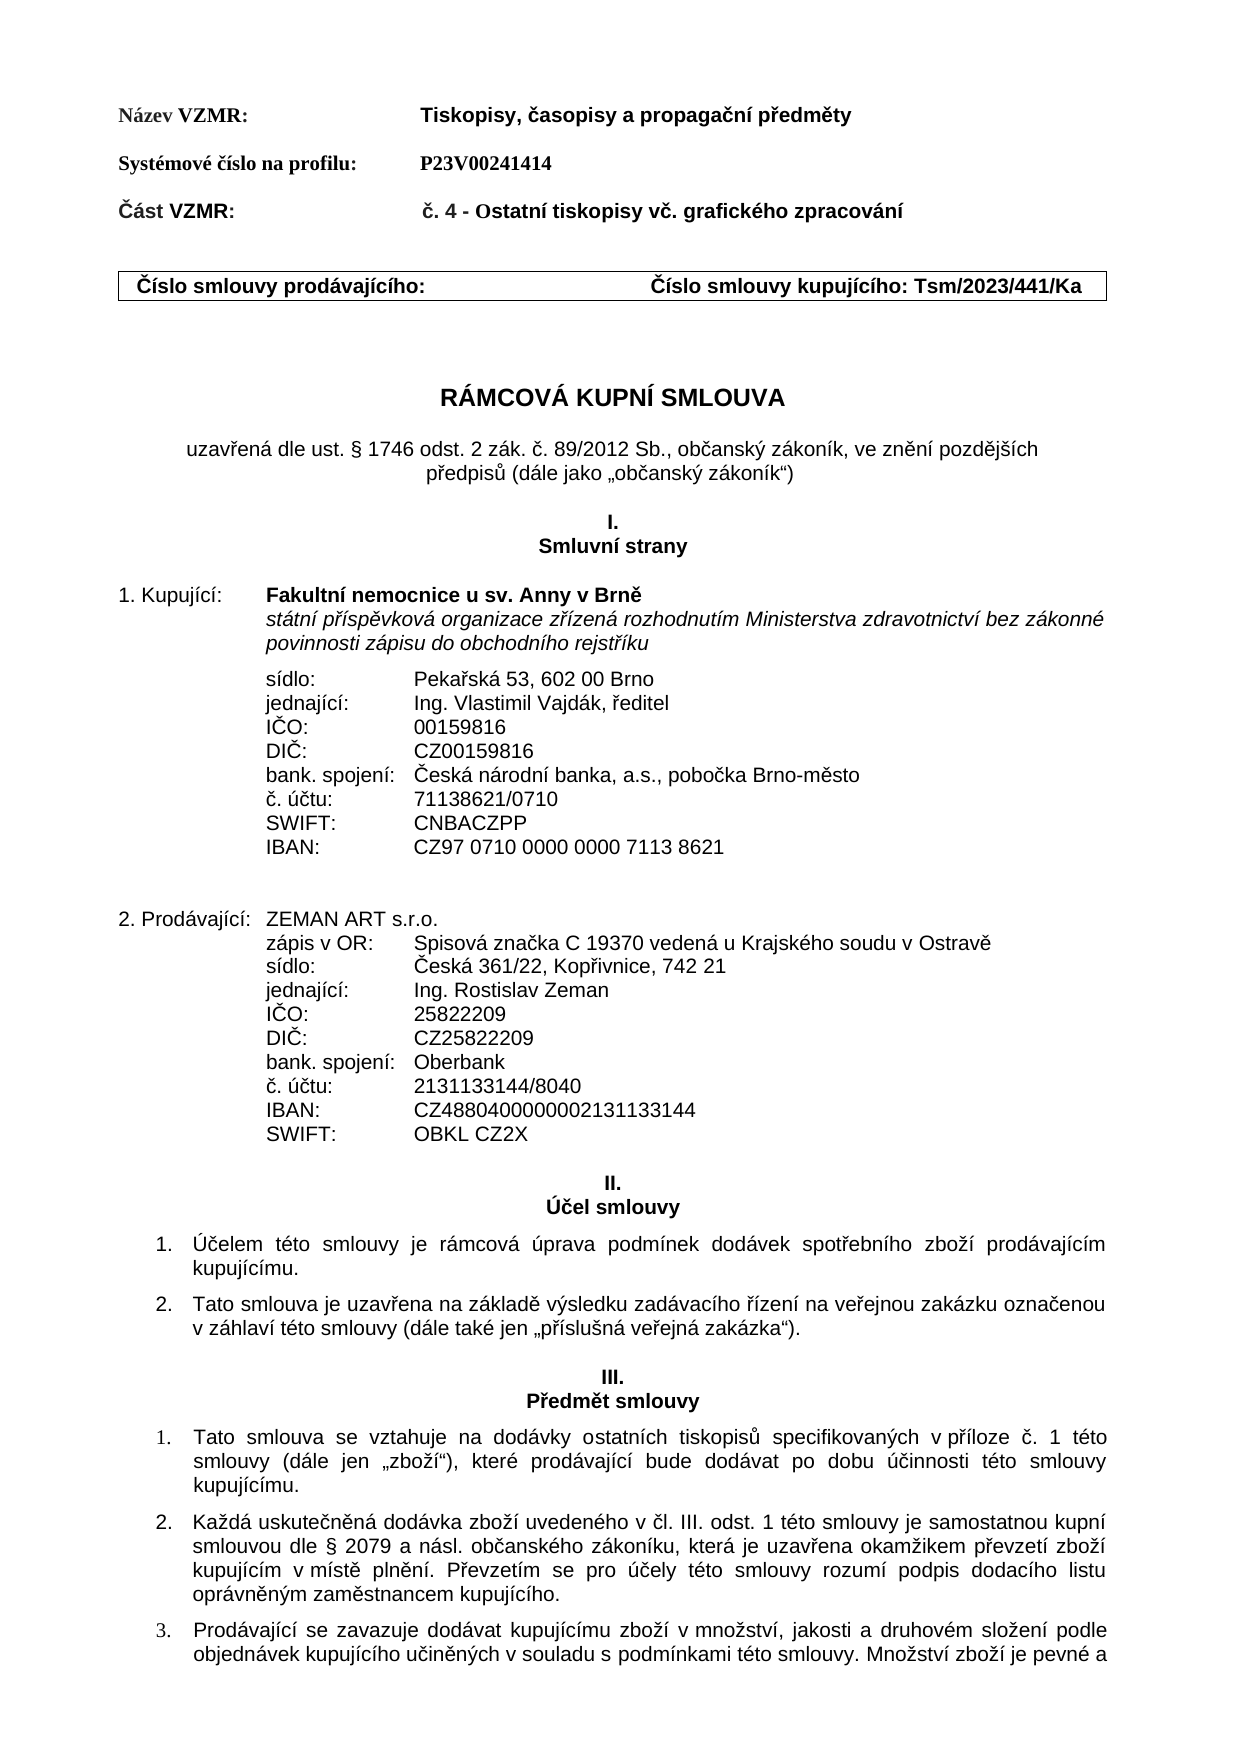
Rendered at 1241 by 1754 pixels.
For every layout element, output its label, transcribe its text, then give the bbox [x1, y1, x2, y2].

text Smluvní strany [118, 533, 1107, 557]
text II. [118, 1171, 1107, 1195]
text IBAN: CZ97 0710 0000 0000 7113 8621 [192, 834, 1107, 858]
text jednající: Ing. Rostislav Zeman [118, 978, 1107, 1002]
text č. účtu: 71138621/0710 [192, 787, 1107, 811]
text bank. spojení: Oberbank [118, 1050, 1107, 1074]
text SWIFT: OBKL CZ2X [118, 1122, 1107, 1146]
text RÁMCOVÁ KUPNÍ SMLOUVA [118, 383, 1107, 412]
text jednající: Ing. Vlastimil Vajdák, ředitel [192, 691, 1107, 715]
list Tato smlouva se vztahuje na dodávky ostatních tiskopisů specifikovaných v příloze č. 1 této smlouvy (dále jen „zboží“), které prodávající bude dodávat po dobu účinnosti této smlouvy kupujícímu. [156, 1425, 1107, 1497]
text státní příspěvková organizace zřízená rozhodnutím Ministerstva zdravotnictví bez zákonné povinnosti zápisu do obchodního rejstříku [266, 606, 1107, 654]
list Účelem této smlouvy je rámcová úprava podmínek dodávek spotřebního zboží prodávajícím kupujícímu. [155, 1231, 1107, 1279]
text DIČ: CZ25822209 [118, 1026, 1107, 1050]
text I. [118, 509, 1107, 533]
text SWIFT: CNBACZPP [192, 811, 1107, 834]
text č. účtu: 2131133144/8040 [118, 1074, 1107, 1098]
text sídlo: Česká 361/22, Kopřivnice, 742 21 [118, 954, 1107, 978]
list Tato smlouva je uzavřena na základě výsledku zadávacího řízení na veřejnou zakázku označenou v záhlaví této smlouvy (dále také jen „příslušná veřejná zakázka“). [155, 1292, 1107, 1340]
text 2. Prodávající: ZEMAN ART s.r.o. [118, 906, 1107, 930]
text Účel smlouvy [118, 1195, 1107, 1219]
text bank. spojení: Česká národní banka, a.s., pobočka Brno-město [192, 763, 1107, 787]
text IBAN: CZ4880400000002131133144 [118, 1098, 1107, 1122]
subtitle Předmět smlouvy [118, 1389, 1107, 1413]
list Každá uskutečněná dodávka zboží uvedeného v čl. III. odst. 1 této smlouvy je samostatnou kupní smlouvou dle § 2079 a násl. občanského zákoníku, která je uzavřena okamžikem převzetí zboží kupujícím v místě plnění. Převzetím se pro účely této smlouvy rozumí podpis dodacího listu oprávněným zaměstnancem kupujícího. [155, 1510, 1107, 1606]
text IČO: 00159816 [192, 715, 1107, 739]
list Prodávající se zavazuje dodávat kupujícímu zboží v množství, jakosti a druhovém složení podle objednávek kupujícího učiněných v souladu s podmínkami této smlouvy. Množství zboží je pevné a [156, 1618, 1107, 1666]
text III. [118, 1365, 1107, 1389]
text DIČ: CZ00159816 [192, 739, 1107, 763]
text zápis v OR: Spisová značka C 19370 vedená u Krajského soudu v Ostravě [118, 930, 1107, 954]
text IČO: 25822209 [118, 1002, 1107, 1026]
text uzavřená dle ust. § 1746 odst. 2 zák. č. 89/2012 Sb., občanský zákoník, ve znění pozdějších předpisů (dále jako „občanský zákoník“) [118, 437, 1107, 484]
text sídlo: Pekařská 53, 602 00 Brno [192, 667, 1107, 691]
text 1. Kupující: Fakultní nemocnice u sv. Anny v Brně [118, 582, 1107, 606]
